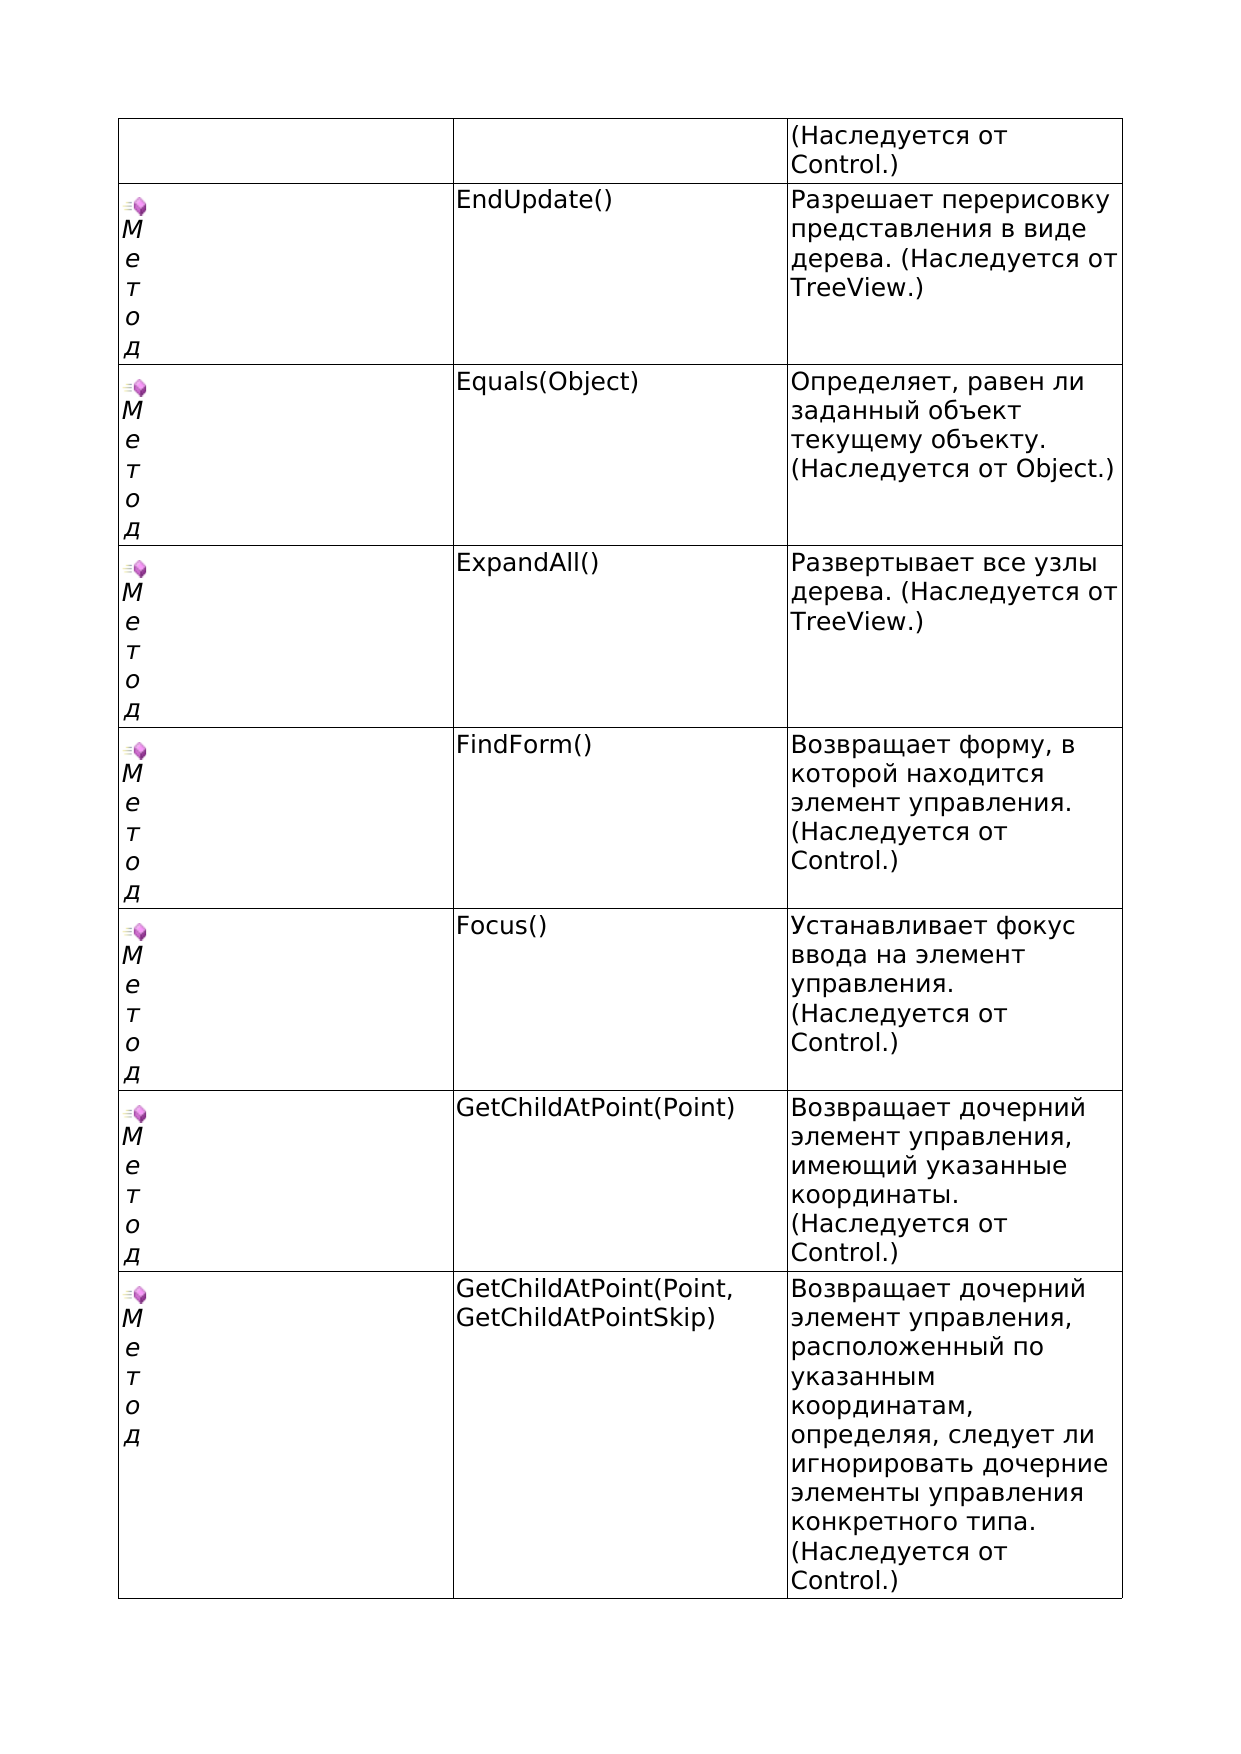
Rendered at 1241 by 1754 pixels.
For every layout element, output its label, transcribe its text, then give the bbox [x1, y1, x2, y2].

picture [121, 1105, 147, 1123]
picture [121, 560, 147, 578]
table_cell [119, 546, 453, 727]
table_cell Focus() [454, 909, 787, 1090]
table_cell EndUpdate() [454, 184, 787, 364]
table_cell Устанавливает фокус ввода на элемент управления. (Наследуется от Control.) [788, 909, 1122, 1090]
table_cell GetChildAtPoint(Point, GetChildAtPointSkip) [454, 1272, 787, 1598]
table_cell [119, 1272, 453, 1598]
table_cell Возвращает дочерний элемент управления, имеющий указанные координаты. (Наследуется от Control.) [788, 1091, 1122, 1271]
table_cell FindForm() [454, 728, 787, 908]
table_cell GetChildAtPoint(Point) [454, 1091, 787, 1271]
picture [121, 197, 147, 216]
table_cell [119, 184, 453, 364]
table_cell Определяет, равен ли заданный объект текущему объекту. (Наследуется от Object.) [788, 365, 1122, 545]
table_cell [119, 1091, 453, 1271]
picture [121, 1286, 147, 1304]
table_cell Развертывает все узлы дерева. (Наследуется от TreeView.) [788, 546, 1122, 727]
table_cell Equals(Object) [454, 365, 787, 545]
table_cell [119, 119, 453, 182]
picture [121, 379, 147, 397]
picture [121, 742, 147, 760]
table_cell [119, 909, 453, 1090]
table_cell [119, 365, 453, 545]
table_cell Возвращает дочерний элемент управления, расположенный по указанным координатам, определяя, следует ли игнорировать дочерние элементы управления конкретного типа. (Наследуется от Control.) [788, 1272, 1122, 1598]
picture [121, 923, 147, 941]
table_cell Разрешает перерисовку представления в виде дерева. (Наследуется от TreeView.) [788, 184, 1122, 364]
table_cell Возвращает форму, в которой находится элемент управления. (Наследуется от Control.) [788, 728, 1122, 908]
table_cell (Наследуется от Control.) [788, 119, 1122, 182]
table_cell [454, 119, 787, 182]
table_cell ExpandAll() [454, 546, 787, 727]
table_cell [119, 728, 453, 908]
